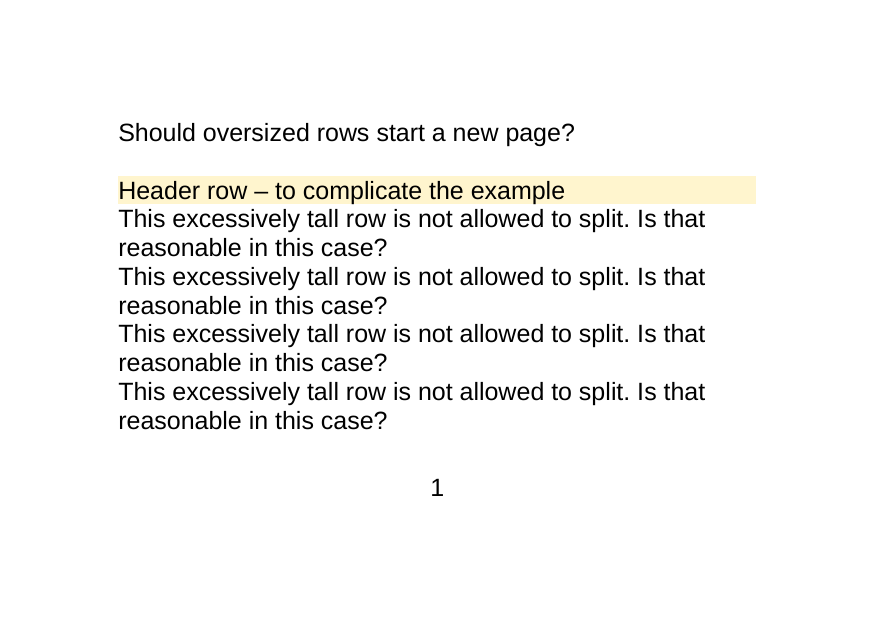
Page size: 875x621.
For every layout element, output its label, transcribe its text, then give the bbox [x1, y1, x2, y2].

table_cell This excessively tall row is not allowed to split. Is that reasonable in this case? This excessively tall row is not allowed to split. Is that reasonable in this case? This excessively tall row is not allowed to split. Is that reasonable in this case? This excessively tall row is not allowed to split. Is that reasonable in this case? [118, 204, 756, 434]
text Should oversized rows start a new page? [118, 118, 756, 147]
table_header Header row – to complicate the example [118, 176, 756, 204]
